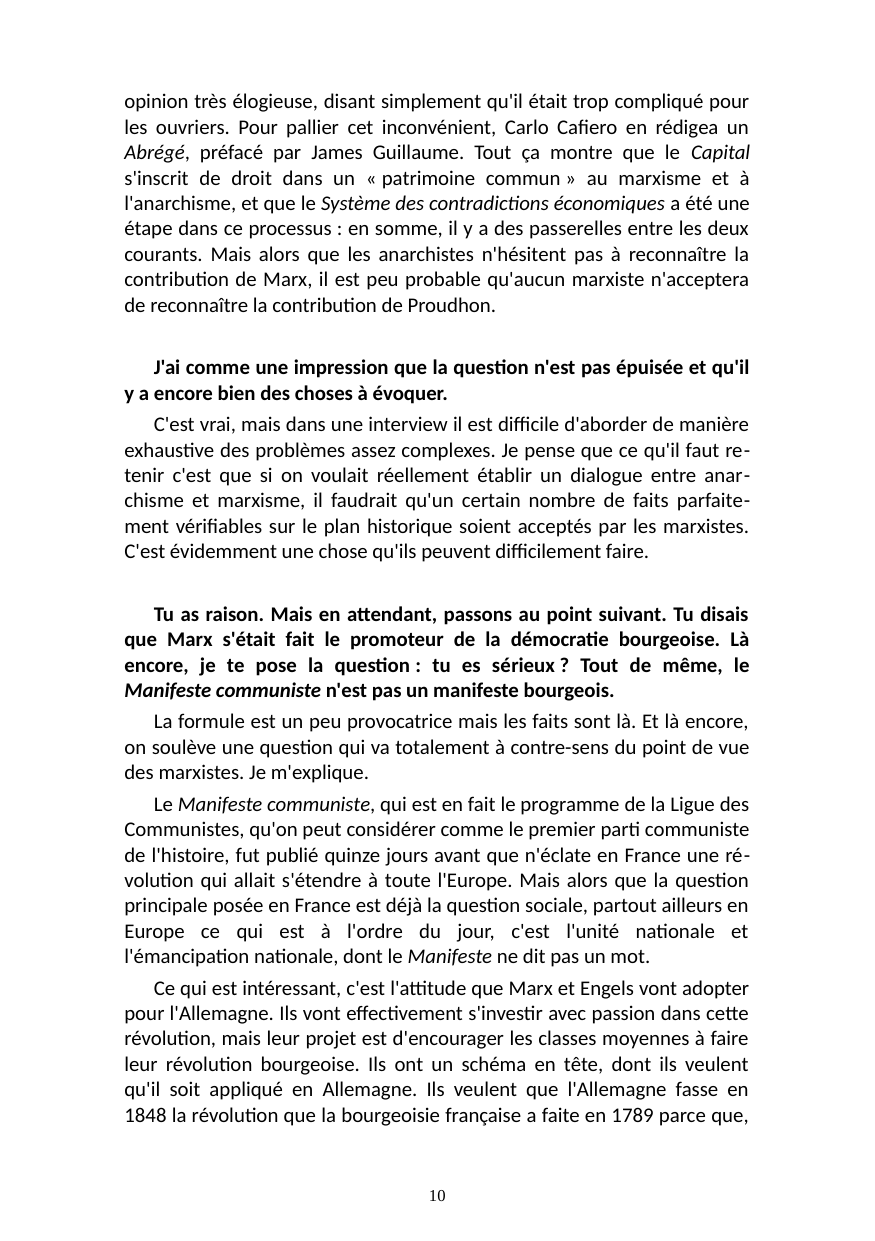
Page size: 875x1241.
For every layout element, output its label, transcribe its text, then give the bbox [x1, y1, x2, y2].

text J'ai comme une impression que la question n'est pas épuisée et qu'il y a encore bien des choses à évoquer. [124, 354, 750, 405]
text Ce qui est intéressant, c'est l'attitude que Marx et Engels vont adopter pour l'Allemagne. Ils vont effectivement s'investir avec passion dans cette révolution, mais leur projet est d'encourager les classes moyennes à faire leur révolution bourgeoise. Ils ont un schéma en tête, dont ils veulent qu'il soit appliqué en Allemagne. Ils veulent que l'Allemagne fasse en 1848 la révolution que la bourgeoisie française a faite en 1789 parce que, [124, 975, 750, 1127]
text La formule est un peu provocatrice mais les faits sont là. Et là encore, on soulève une question qui va totalement à contre-sens du point de vue des marxistes. Je m'explique. [124, 709, 750, 785]
text Le Manifeste communiste, qui est en fait le programme de la Ligue des Communistes, qu'on peut considérer comme le premier parti communiste de l'histoire, fut publié quinze jours avant que n'éclate en France une ré­volution qui allait s'étendre à toute l'Europe. Mais alors que la question prin­cipale posée en France est déjà la question sociale, partout ailleurs en Europe ce qui est à l'ordre du jour, c'est l'unité nationale et l'émancipation nationale, dont le Manifeste ne dit pas un mot. [124, 791, 750, 969]
text C'est vrai, mais dans une interview il est difficile d'aborder de manière exhaustive des problèmes assez complexes. Je pense que ce qu'il faut re­tenir c'est que si on voulait réellement établir un dialogue entre anar­chisme et marxisme, il faudrait qu'un certain nombre de faits parfaite­ment vérifiables sur le plan historique soient acceptés par les marxistes. C'est évidemment une chose qu'ils peuvent difficilement faire. [124, 411, 750, 564]
text opi­nion très élogieuse, disant simplement qu'il était trop compliqué pour les ouvriers. Pour pallier cet inconvénient, Carlo Cafiero en rédigea un Abré­gé, préfacé par James Guillaume. Tout ça montre que le Capital s'inscrit de droit dans un « patrimoine commun » au marxisme et à l'anarchisme, et que le Système des contradictions économiques a été une étape dans ce processus : en somme, il y a des passerelles entre les deux courants. Mais alors que les anarchistes n'hésitent pas à reconnaître la contribution de Marx, il est peu probable qu'aucun marxiste n'acceptera de reconnaître la contribution de Proudhon. [124, 88, 750, 317]
text Tu as raison. Mais en attendant, passons au point suivant. Tu disais que Marx s'était fait le promoteur de la démocratie bourgeoise. Là encore, je te pose la question : tu es sé­rieux ? Tout de même, le Manifeste communiste n'est pas un manifeste bourgeois. [124, 601, 750, 703]
